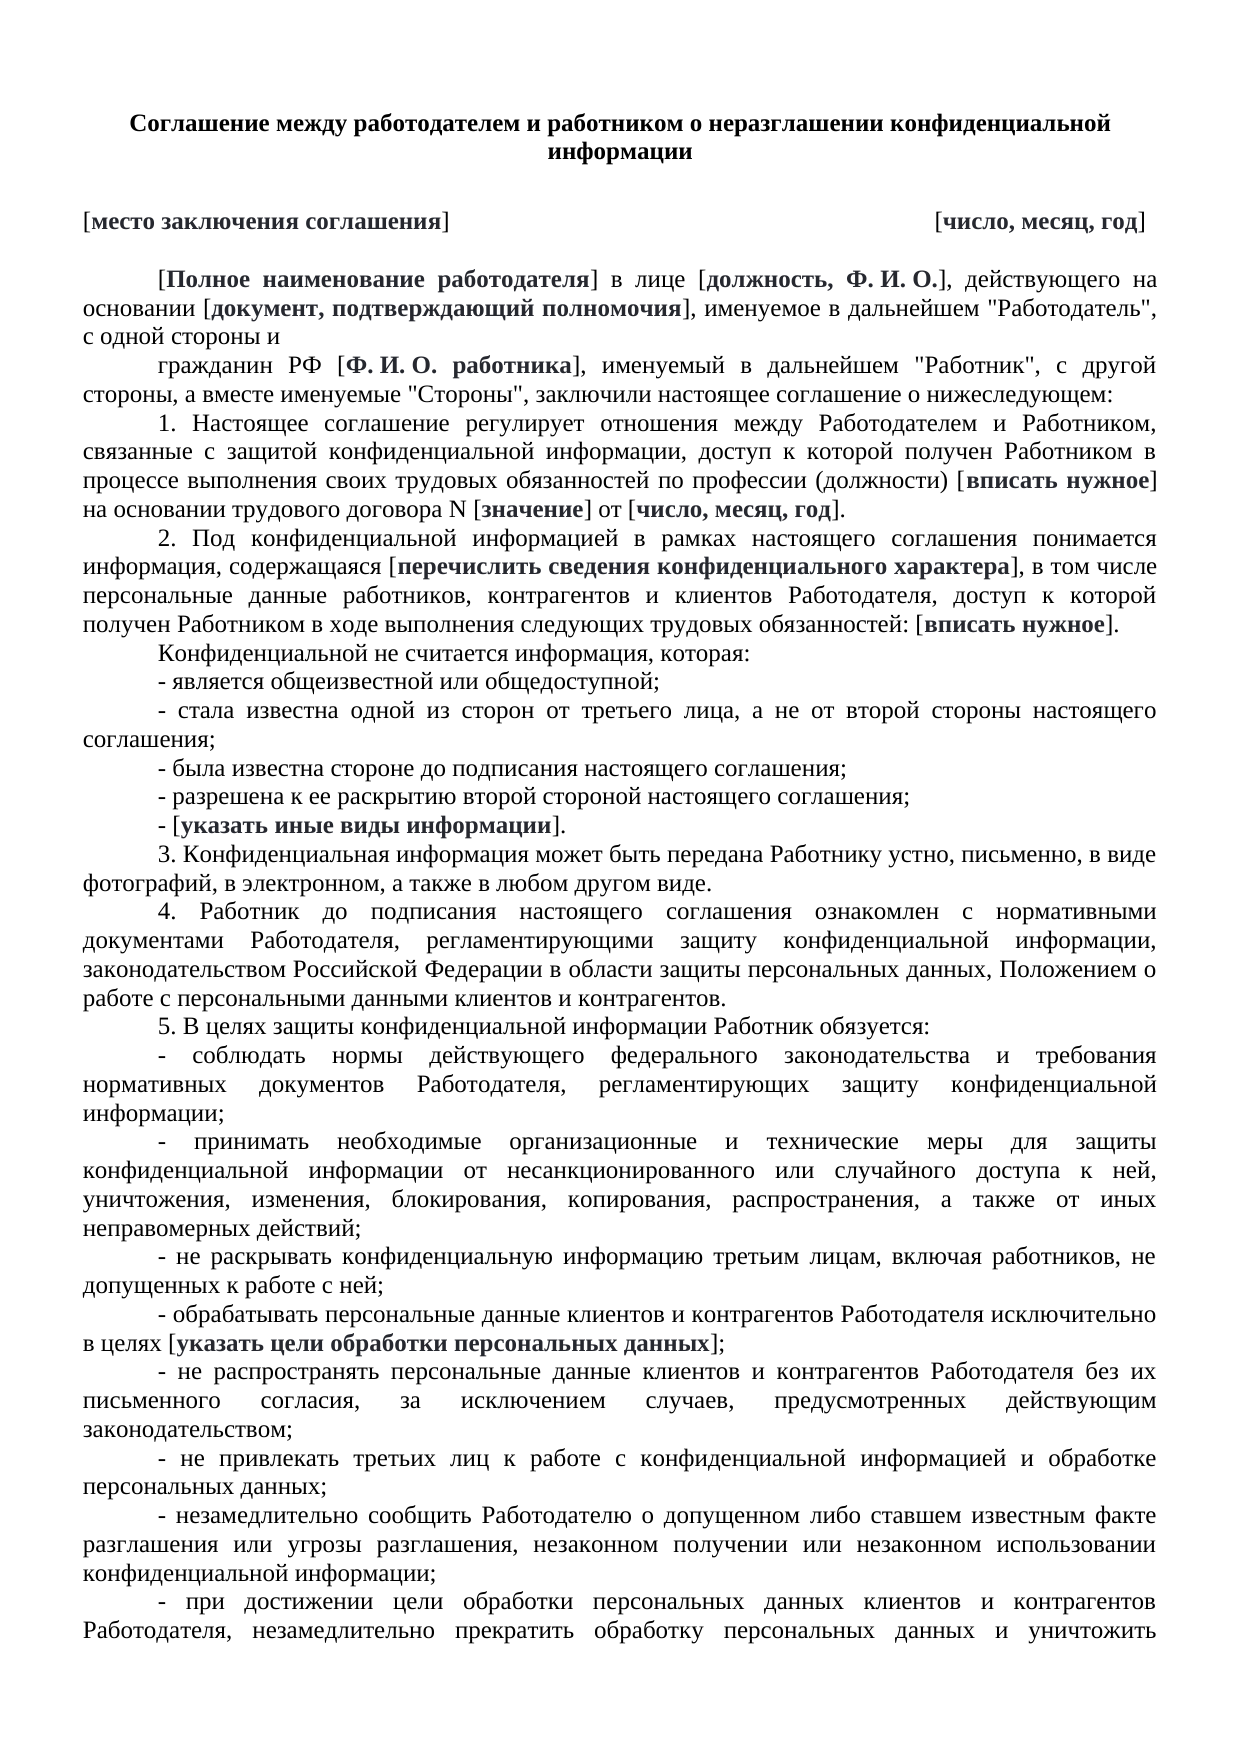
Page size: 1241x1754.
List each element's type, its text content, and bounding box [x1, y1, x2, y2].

text - незамедлительно сообщить Работодателю о допущенном либо ставшем известным факте разглашения или угрозы разглашения, незаконном получении или незаконном использовании конфиденциальной информации; [83, 1500, 1157, 1586]
text - была известна стороне до подписания настоящего соглашения; [83, 753, 1157, 781]
text - не распространять персональные данные клиентов и контрагентов Работодателя без их письменного согласия, за исключением случаев, предусмотренных действующим законодательством; [83, 1356, 1157, 1443]
text Конфиденциальной не считается информация, которая: [83, 638, 1157, 666]
text [Полное наименование работодателя] в лице [должность, Ф. И. О.], действующего на основании [документ, подтверждающий полномочия], именуемое в дальнейшем "Работодатель", с одной стороны и [83, 264, 1157, 350]
table_header [место заключения соглашения] [83, 206, 791, 235]
text - не раскрывать конфиденциальную информацию третьим лицам, включая работников, не допущенных к работе с ней; [83, 1241, 1157, 1299]
text 1. Настоящее соглашение регулирует отношения между Работодателем и Работником, связанные с защитой конфиденциальной информации, доступ к которой получен Работником в процессе выполнения своих трудовых обязанностей по профессии (должности) [вписать нужное] на основании трудового договора N [значение] от [число, месяц, год]. [83, 408, 1157, 523]
text 4. Работник до подписания настоящего соглашения ознакомлен с нормативными документами Работодателя, регламентирующими защиту конфиденциальной информации, законодательством Российской Федерации в области защиты персональных данных, Положением о работе с персональными данными клиентов и контрагентов. [83, 896, 1157, 1011]
text - принимать необходимые организационные и технические меры для защиты конфиденциальной информации от несанкционированного или случайного доступа к ней, уничтожения, изменения, блокирования, копирования, распространения, а также от иных неправомерных действий; [83, 1126, 1157, 1241]
text 2. Под конфиденциальной информацией в рамках настоящего соглашения понимается информация, содержащаяся [перечислить сведения конфиденциального характера], в том числе персональные данные работников, контрагентов и клиентов Работодателя, доступ к которой получен Работником в ходе выполнения следующих трудовых обязанностей: [вписать нужное]. [83, 523, 1157, 638]
text - не привлекать третьих лиц к работе с конфиденциальной информацией и обработке персональных данных; [83, 1443, 1157, 1500]
text 5. В целях защиты конфиденциальной информации Работник обязуется: [83, 1011, 1157, 1040]
text - обрабатывать персональные данные клиентов и контрагентов Работодателя исключительно в целях [указать цели обработки персональных данных]; [83, 1299, 1157, 1356]
text - стала известна одной из сторон от третьего лица, а не от второй стороны настоящего соглашения; [83, 695, 1157, 753]
text - соблюдать нормы действующего федерального законодательства и требования нормативных документов Работодателя, регламентирующих защиту конфиденциальной информации; [83, 1040, 1157, 1126]
text гражданин РФ [Ф. И. О. работника], именуемый в дальнейшем "Работник", с другой стороны, а вместе именуемые "Стороны", заключили настоящее соглашение о нижеследующем: [83, 350, 1157, 408]
text 3. Конфиденциальная информация может быть передана Работнику устно, письменно, в виде фотографий, в электронном, а также в любом другом виде. [83, 839, 1157, 896]
subtitle Соглашение между работодателем и работником о неразглашении конфиденциальной информации [83, 108, 1157, 165]
text - [указать иные виды информации]. [83, 810, 1157, 839]
table_header [число, месяц, год] [791, 206, 1146, 235]
text - является общеизвестной или общедоступной; [83, 666, 1157, 695]
text - разрешена к ее раскрытию второй стороной настоящего соглашения; [83, 781, 1157, 810]
text - при достижении цели обработки персональных данных клиентов и контрагентов Работодателя, незамедлительно прекратить обработку персональных данных и уничтожить [83, 1586, 1157, 1644]
